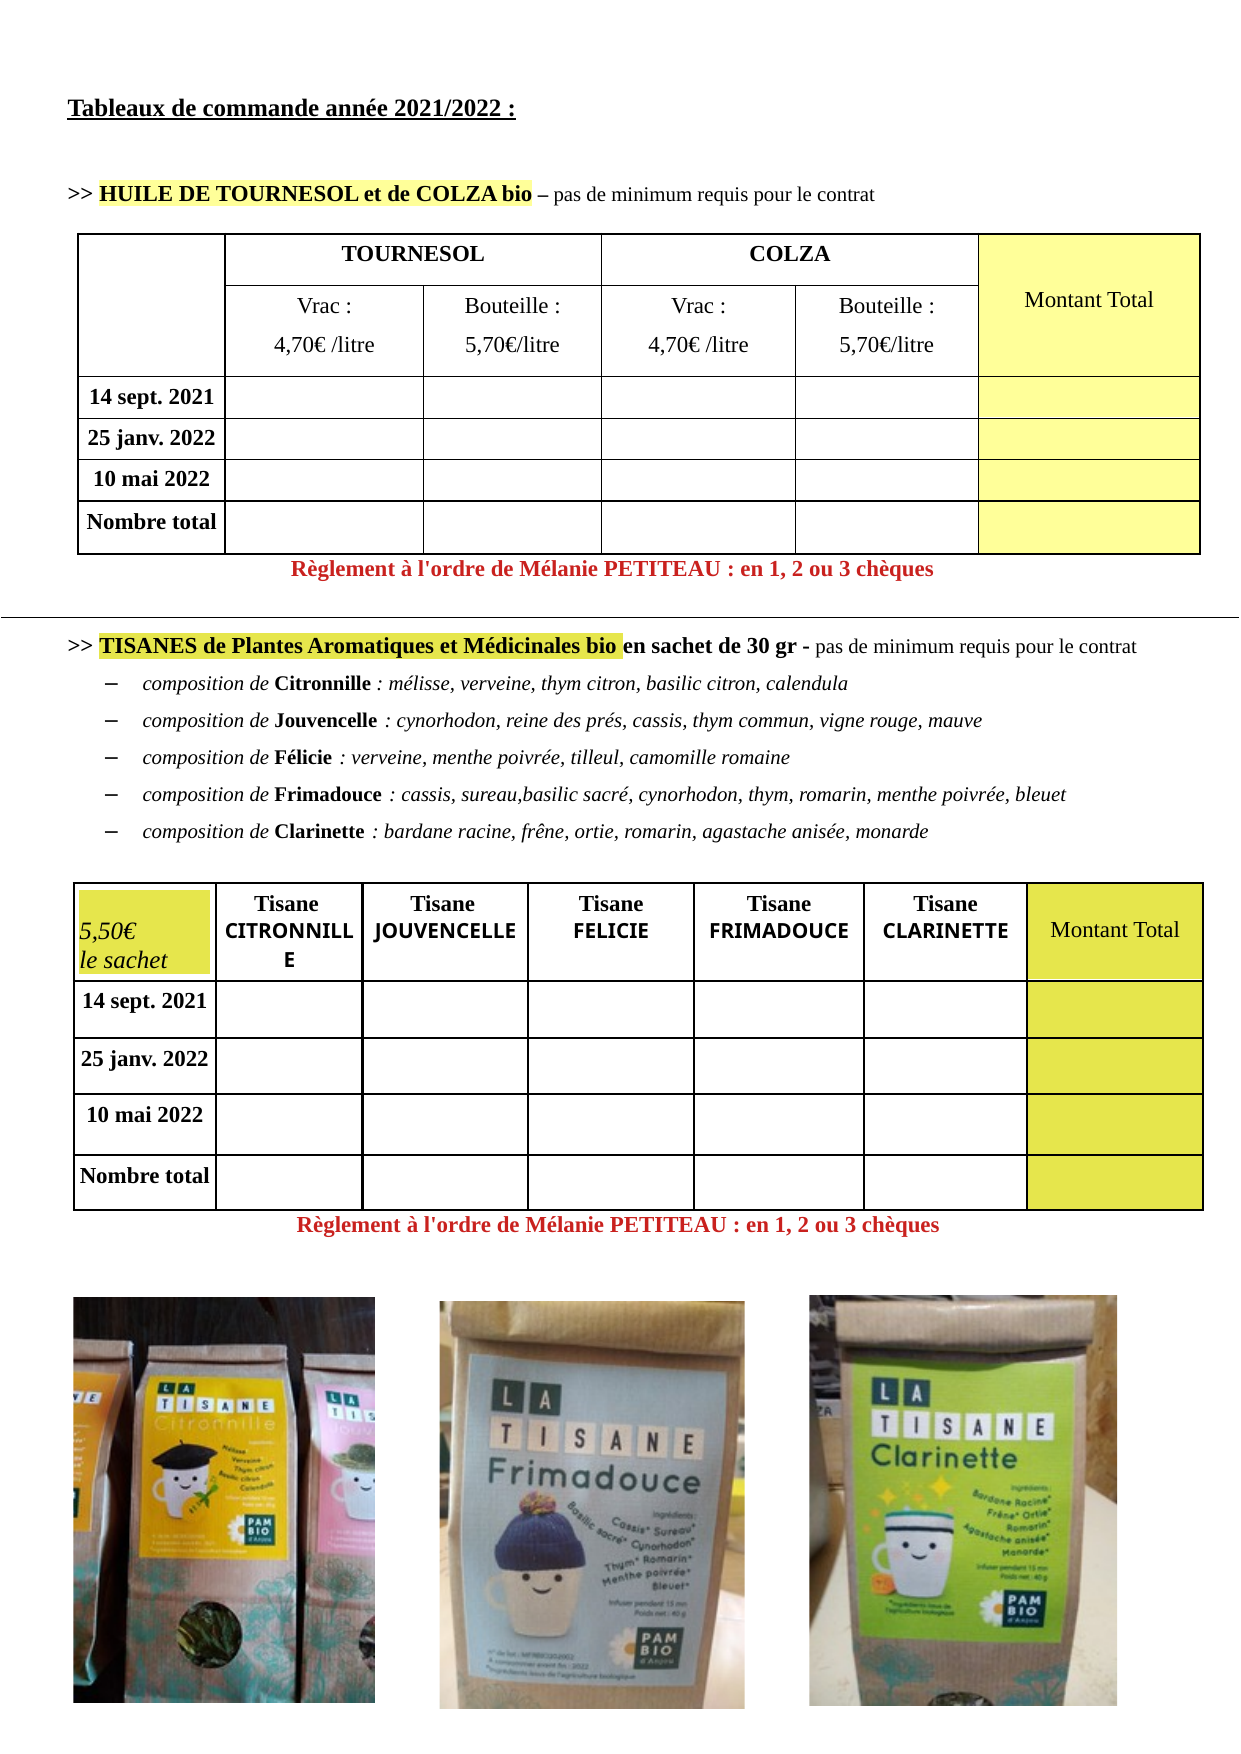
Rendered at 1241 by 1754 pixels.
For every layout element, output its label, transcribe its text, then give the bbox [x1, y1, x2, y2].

table_header Montant Total [1028, 884, 1202, 979]
table_cell 14 sept. 2021 [79, 377, 224, 417]
table_cell 25 janv. 2022 [79, 419, 224, 459]
text >> TISANES de Plantes Aromatiques et Médicinales bio en sachet de 30 gr - pas de minimum requis pour le contrat [67, 632, 1203, 659]
table_cell [217, 1156, 361, 1209]
table_cell [226, 460, 423, 500]
table_cell [865, 1039, 1026, 1093]
table_cell [695, 1095, 863, 1154]
table_cell Vrac : 4,70€ /litre [226, 286, 423, 376]
table_cell Vrac : 4,70€ /litre [602, 286, 795, 376]
list composition de Félicie : verveine, menthe poivrée, tilleul, camomille romaine [105, 745, 1203, 769]
table_cell [865, 1095, 1026, 1154]
table_cell [424, 377, 601, 417]
list composition de Jouvencelle : cynorhodon, reine des prés, cassis, thym commun, vigne rouge, mauve [105, 708, 1203, 733]
table_cell [226, 377, 423, 417]
table_cell 25 janv. 2022 [75, 1039, 215, 1093]
list composition de Clarinette : bardane racine, frêne, ortie, romarin, agastache anisée, monarde [105, 819, 1203, 843]
table_cell [424, 502, 601, 553]
text Tableaux de commande année 2021/2022 : [67, 93, 1203, 122]
table_header Tisane CITRONNILLE [217, 884, 361, 979]
table_cell 10 mai 2022 [75, 1095, 215, 1154]
text >> HUILE DE TOURNESOL et de COLZA bio – pas de minimum requis pour le contrat [67, 180, 1203, 206]
table_cell [217, 1095, 361, 1154]
table_cell [796, 460, 978, 500]
table_cell [695, 1039, 863, 1093]
table_cell [602, 502, 795, 553]
table_cell [979, 377, 1199, 417]
table_cell Bouteille : 5,70€/litre [424, 286, 601, 376]
table_cell [695, 1156, 863, 1209]
table_header Tisane JOUVENCELLE [364, 884, 527, 979]
picture [809, 1295, 1118, 1706]
table_cell [424, 460, 601, 500]
table_cell [695, 982, 863, 1037]
table_cell [364, 1039, 527, 1093]
table_header [79, 235, 224, 376]
table_cell [865, 1156, 1026, 1209]
table_cell [1028, 982, 1202, 1037]
table_cell [796, 502, 978, 553]
table_header Tisane FRIMADOUCE [695, 884, 863, 979]
table_cell Bouteille : 5,70€/litre [796, 286, 978, 376]
table_cell [217, 982, 361, 1037]
table_header COLZA [602, 235, 978, 285]
table_cell [529, 1039, 693, 1093]
table_cell [529, 1095, 693, 1154]
list composition de Citronnille : mélisse, verveine, thym citron, basilic citron, calendula [105, 671, 1203, 696]
table_cell [529, 982, 693, 1037]
table_cell [364, 1095, 527, 1154]
table_cell [529, 1156, 693, 1209]
table_cell [217, 1039, 361, 1093]
table_header Montant Total [979, 235, 1199, 376]
table_header TOURNESOL [226, 235, 601, 285]
table_cell 10 mai 2022 [79, 460, 224, 500]
table_header 5,50€ le sachet [75, 884, 215, 979]
text Règlement à l'ordre de Mélanie PETITEAU : en 1, 2 ou 3 chèques [67, 1211, 1203, 1238]
table_cell [979, 502, 1199, 553]
table_header Tisane CLARINETTE [865, 884, 1026, 979]
table_cell [796, 419, 978, 459]
table_cell [1028, 1156, 1202, 1209]
table_cell Nombre total [79, 502, 224, 553]
table_cell [796, 377, 978, 417]
table_cell [364, 982, 527, 1037]
table_cell [602, 377, 795, 417]
picture [439, 1301, 745, 1709]
table_cell Nombre total [75, 1156, 215, 1209]
table_cell 14 sept. 2021 [75, 982, 215, 1037]
picture [73, 1297, 375, 1703]
table_cell [226, 502, 423, 553]
table_header Tisane FELICIE [529, 884, 693, 979]
table_cell [364, 1156, 527, 1209]
table_cell [424, 419, 601, 459]
table_cell [1028, 1039, 1202, 1093]
table_cell [226, 419, 423, 459]
table_cell [979, 460, 1199, 500]
table_cell [979, 419, 1199, 459]
text Règlement à l'ordre de Mélanie PETITEAU : en 1, 2 ou 3 chèques [67, 555, 1203, 581]
list composition de Frimadouce : cassis, sureau,basilic sacré, cynorhodon, thym, romarin, menthe poivrée, bleuet [105, 782, 1203, 806]
table_cell [865, 982, 1026, 1037]
table_cell [602, 419, 795, 459]
table_cell [1028, 1095, 1202, 1154]
table_cell [602, 460, 795, 500]
